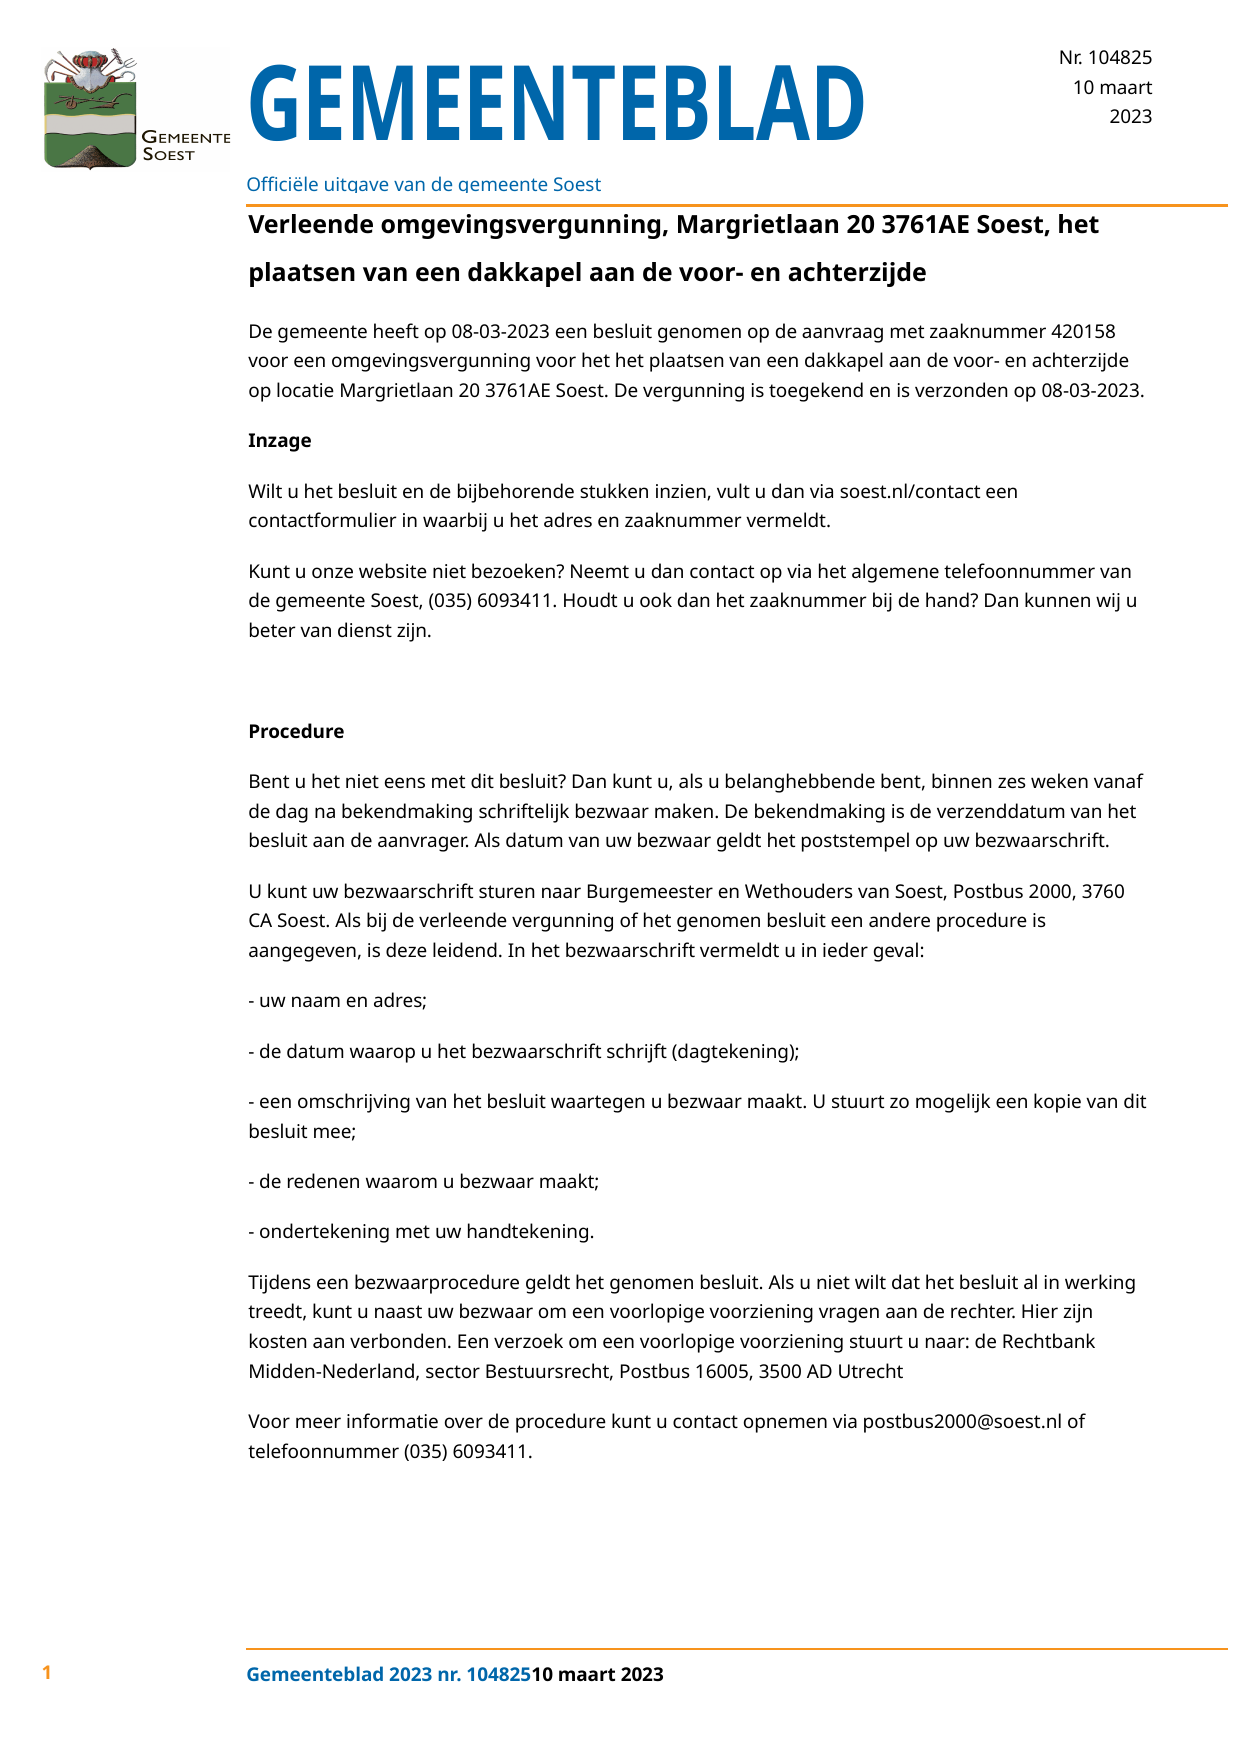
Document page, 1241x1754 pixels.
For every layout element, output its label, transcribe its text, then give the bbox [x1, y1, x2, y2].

text Voor meer informatie over de procedure kunt u contact opnemen via postbus2000@soest.nl of telefoonnummer (035) 6093411. [248, 1408, 1152, 1464]
text Inzage [248, 427, 1152, 453]
text Kunt u onze website niet bezoeken? Neemt u dan contact op via het algemene telefoonnummer van de gemeente Soest, (035) 6093411. Houdt u ook dan het zaaknummer bij de hand? Dan kunnen wij u beter van dienst zijn. [248, 558, 1152, 643]
text Bent u het niet eens met dit besluit? Dan kunt u, als u belanghebbende bent, binnen zes weken vanaf de dag na bekendmaking schriftelijk bezwaar maken. De bekendmaking is de verzenddatum van het besluit aan de aanvrager. Als datum van uw bezwaar geldt het poststempel op uw bezwaarschrift. [248, 768, 1152, 853]
picture [41, 47, 231, 172]
text - uw naam en adres; [248, 987, 1152, 1013]
text De gemeente heeft op 08-03-2023 een besluit genomen op de aanvraag met zaaknummer 420158 voor een omgevingsvergunning voor het het plaatsen van een dakkapel aan de voor- en achterzijde op locatie Margrietlaan 20 3761AE Soest. De vergunning is toegekend en is verzonden op 08-03-2023. [248, 318, 1152, 403]
text - de datum waarop u het bezwaarschrift schrijft (dagtekening); [248, 1038, 1152, 1064]
text Wilt u het besluit en de bijbehorende stukken inzien, vult u dan via soest.nl/contact een contactformulier in waarbij u het adres en zaaknummer vermeldt. [248, 478, 1152, 533]
text Procedure [248, 718, 1152, 744]
text - de redenen waarom u bezwaar maakt; [248, 1168, 1152, 1194]
text U kunt uw bezwaarschrift sturen naar Burgemeester en Wethouders van Soest, Postbus 2000, 3760 CA Soest. Als bij de verleende vergunning of het genomen besluit een andere procedure is aangegeven, is deze leidend. In het bezwaarschrift vermeldt u in ieder geval: [248, 878, 1152, 963]
text - een omschrijving van het besluit waartegen u bezwaar maakt. U stuurt zo mogelijk een kopie van dit besluit mee; [248, 1088, 1152, 1144]
text Tijdens een bezwaarprocedure geldt het genomen besluit. Als u niet wilt dat het besluit al in werking treedt, kunt u naast uw bezwaar om een voorlopige voorziening vragen aan de rechter. Hier zijn kosten aan verbonden. Een verzoek om een voorlopige voorziening stuurt u naar: de Rechtbank Midden-Nederland, sector Bestuursrecht, Postbus 16005, 3500 AD Utrecht [248, 1269, 1152, 1384]
text - ondertekening met uw handtekening. [248, 1219, 1152, 1244]
text Verleende omgevingsvergunning, Margrietlaan 20 3761AE Soest, het plaatsen van een dakkapel aan de voor- en achterzijde [248, 207, 1152, 288]
